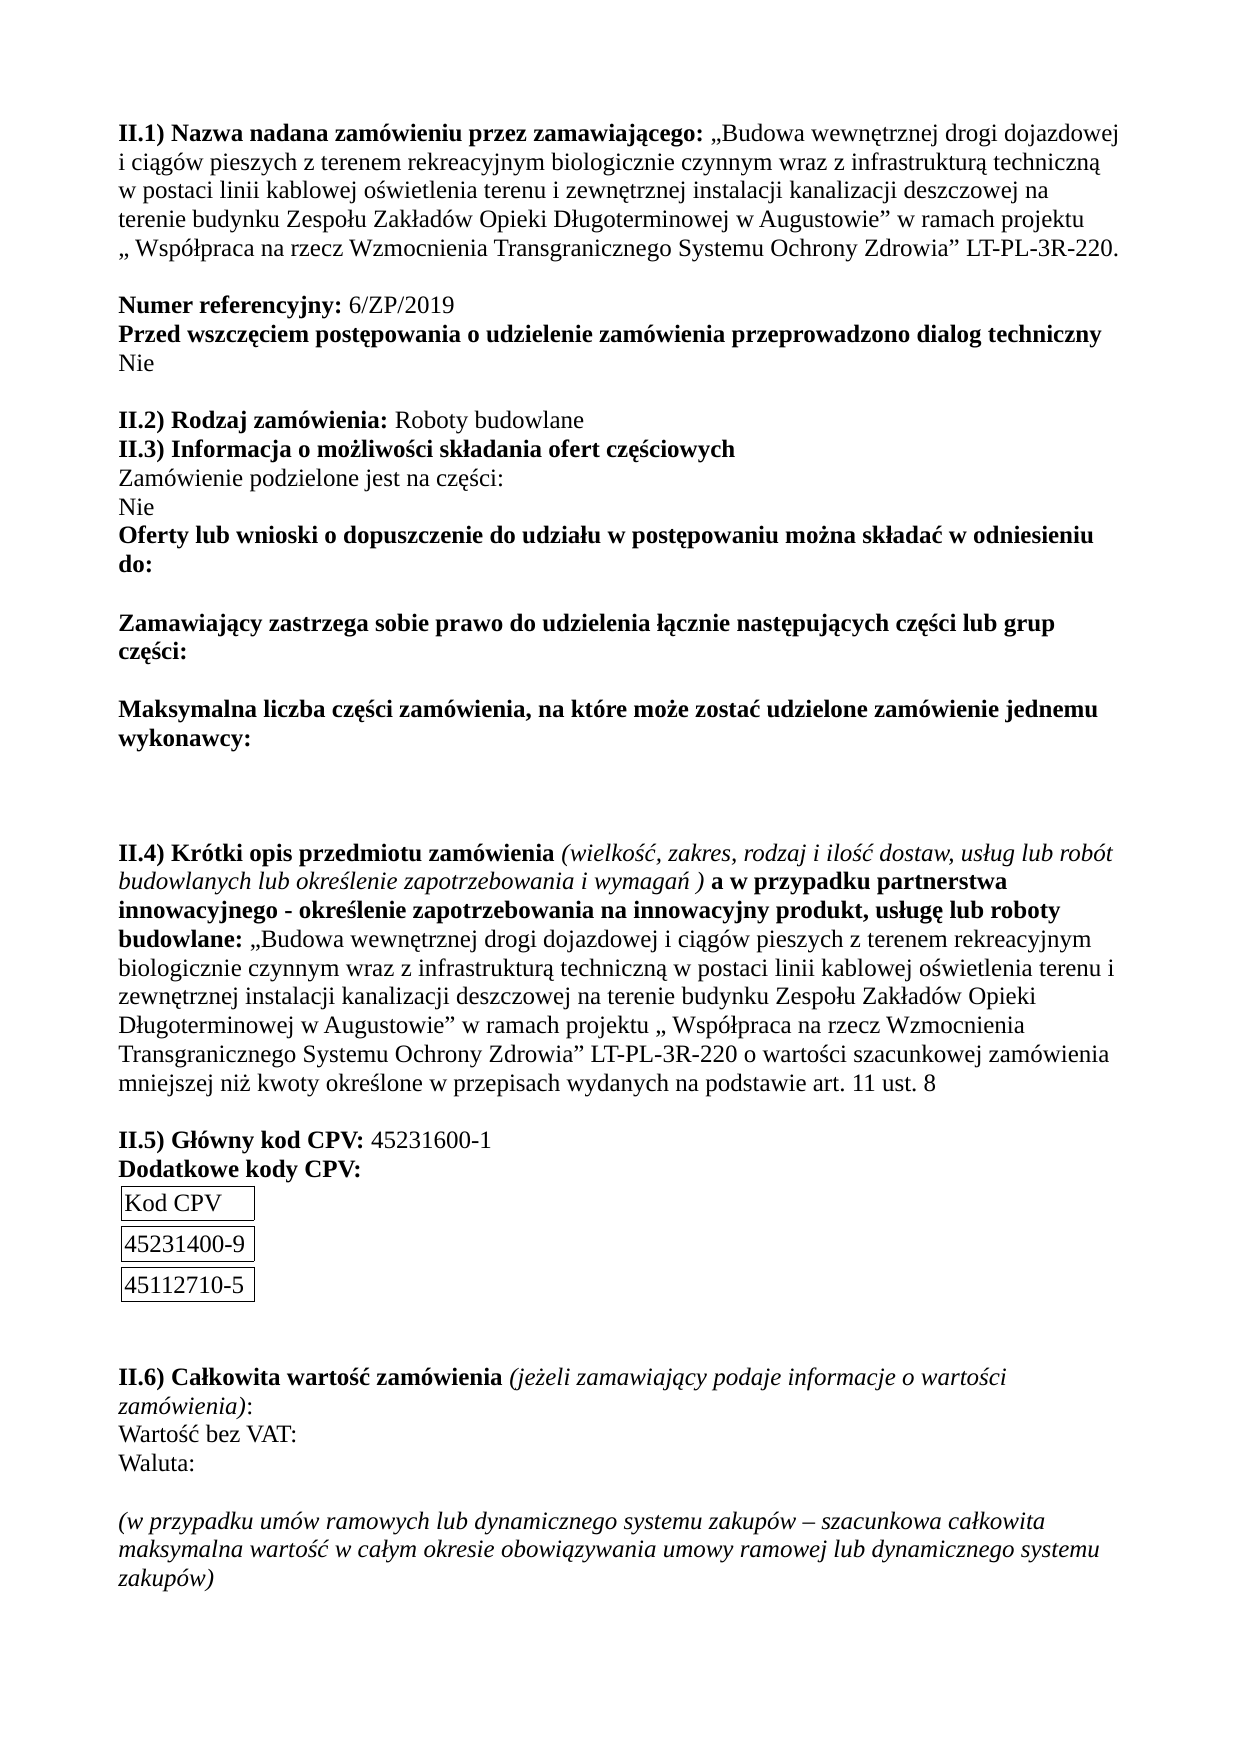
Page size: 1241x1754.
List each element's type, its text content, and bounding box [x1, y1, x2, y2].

text Zamawiający zastrzega sobie prawo do udzielenia łącznie następujących części lub grup części: Maksymalna liczba części zamówienia, na które może zostać udzielone zamówienie jednemu wykonawcy: II.4) Krótki opis przedmiotu zamówienia (wielkość, zakres, rodzaj i ilość dostaw, usług lub robót budowlanych lub określenie zapotrzebowania i wymagań ) a w przypadku partnerstwa innowacyjnego - określenie zapotrzebowania na innowacyjny produkt, usługę lub roboty budowlane: „Budowa wewnętrznej drogi dojazdowej i ciągów pieszych z terenem rekreacyjnym biologicznie czynnym wraz z infrastrukturą techniczną w postaci linii kablowej oświetlenia terenu i zewnętrznej instalacji kanalizacji deszczowej na terenie budynku Zespołu Zakładów Opieki Długoterminowej w Augustowie” w ramach projektu „ Współpraca na rzecz Wzmocnienia Transgranicznego Systemu Ochrony Zdrowia” LT-PL-3R-220 o wartości szacunkowej zamówienia mniejszej niż kwoty określone w przepisach wydanych na podstawie art. 11 ust. 8 II.5) Główny kod CPV: 45231600-1 Dodatkowe kody CPV: [118, 608, 1122, 1183]
table_cell 45231400-9 [118, 1223, 257, 1264]
text II.6) Całkowita wartość zamówienia (jeżeli zamawiający podaje informacje o wartości zamówienia): Wartość bez VAT: Waluta: [118, 1304, 1122, 1477]
text Nie [118, 348, 1122, 377]
table_header Kod CPV [118, 1183, 257, 1223]
table_cell 45112710-5 [118, 1264, 257, 1304]
text Nie Oferty lub wnioski o dopuszczenie do udziału w postępowaniu można składać w odniesieniu do: [118, 492, 1122, 578]
text [118, 1592, 1122, 1621]
text II.2) Rodzaj zamówienia: Roboty budowlane II.3) Informacja o możliwości składania ofert częściowych Zamówienie podzielone jest na części: [118, 377, 1122, 492]
text II.1) Nazwa nadana zamówieniu przez zamawiającego: „Budowa wewnętrznej drogi dojazdowej i ciągów pieszych z terenem rekreacyjnym biologicznie czynnym wraz z infrastrukturą techniczną w postaci linii kablowej oświetlenia terenu i zewnętrznej instalacji kanalizacji deszczowej na terenie budynku Zespołu Zakładów Opieki Długoterminowej w Augustowie” w ramach projektu „ Współpraca na rzecz Wzmocnienia Transgranicznego Systemu Ochrony Zdrowia” LT-PL-3R-220. Numer referencyjny: 6/ZP/2019 Przed wszczęciem postępowania o udzielenie zamówienia przeprowadzono dialog techniczny [118, 118, 1122, 348]
text (w przypadku umów ramowych lub dynamicznego systemu zakupów – szacunkowa całkowita maksymalna wartość w całym okresie obowiązywania umowy ramowej lub dynamicznego systemu zakupów) [118, 1477, 1122, 1592]
